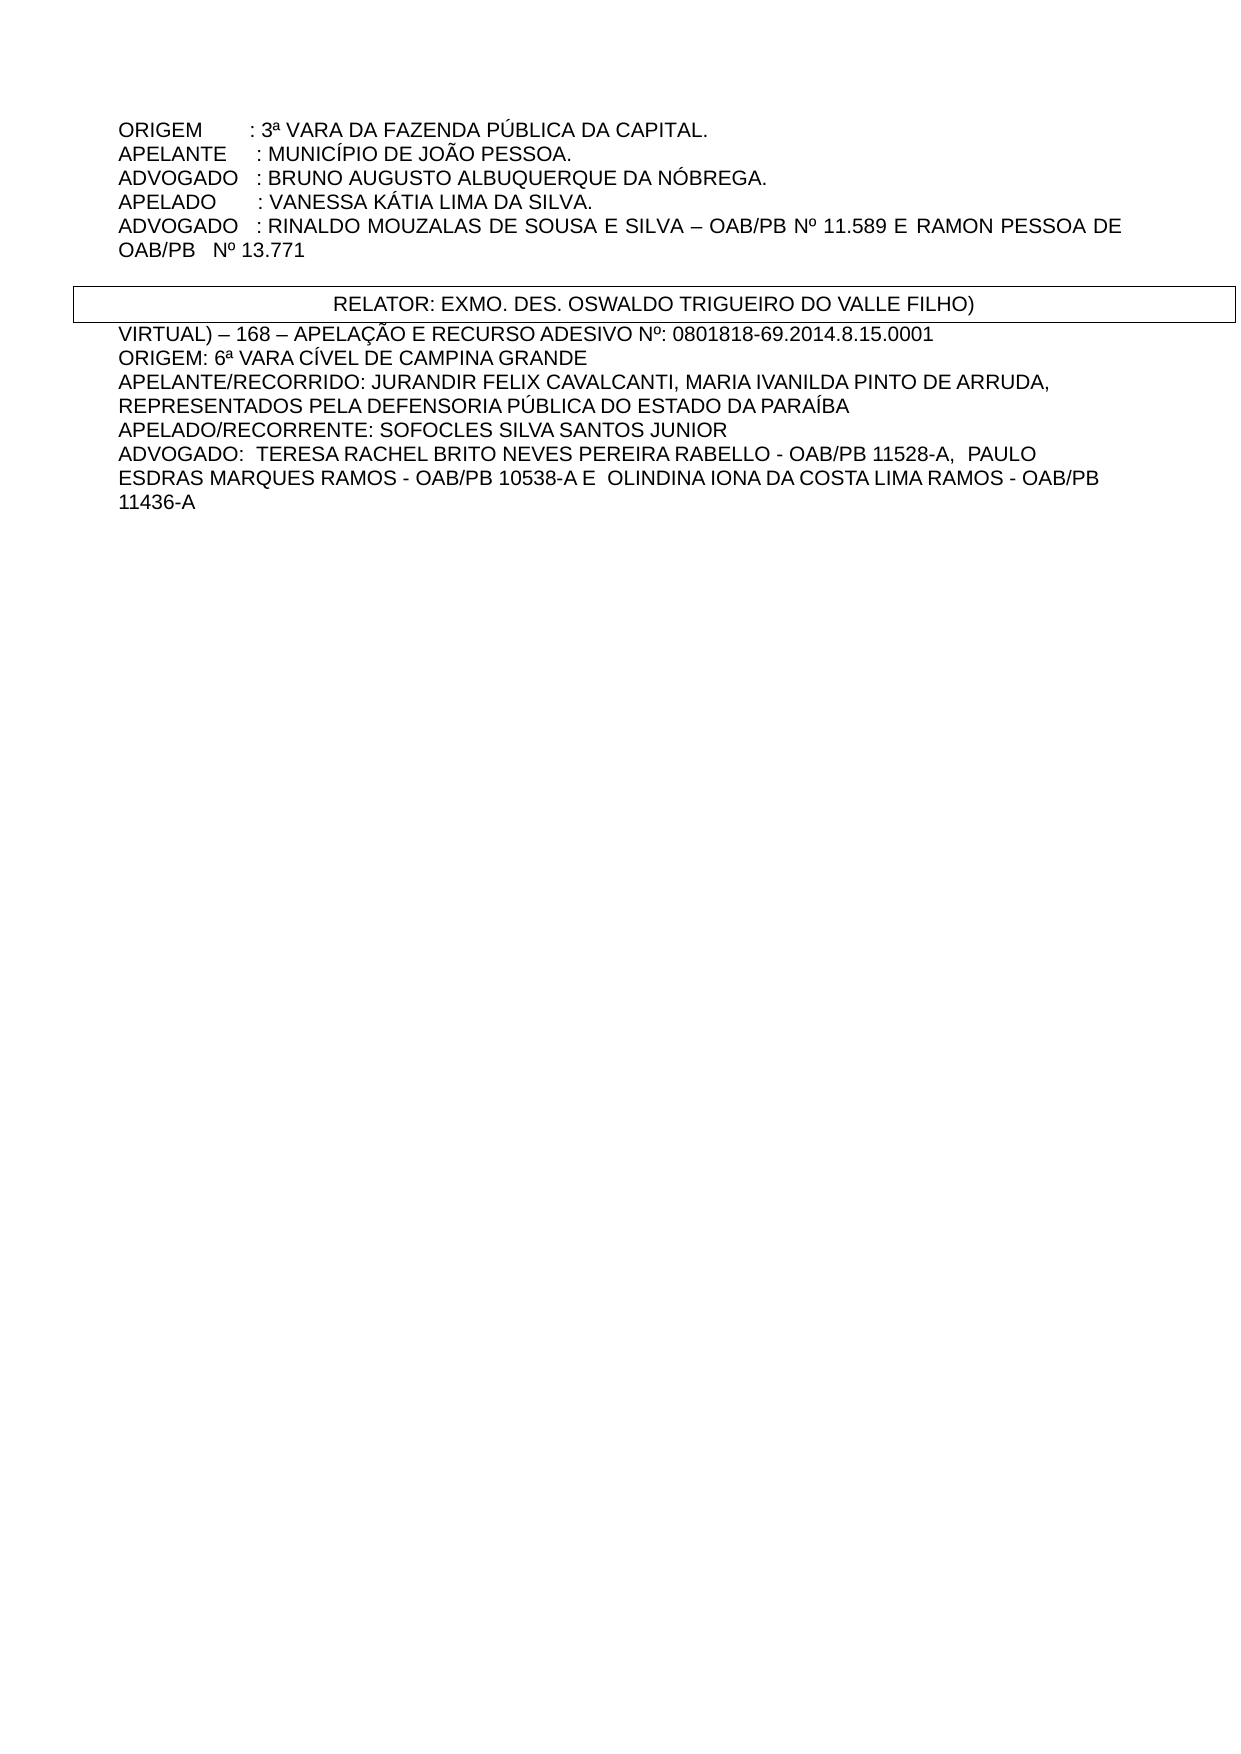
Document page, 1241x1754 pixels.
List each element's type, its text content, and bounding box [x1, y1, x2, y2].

text APELANTE : MUNICÍPIO DE JOÃO PESSOA. [118, 142, 1122, 166]
text ADVOGADO: TERESA RACHEL BRITO NEVES PEREIRA RABELLO - OAB/PB 11528-A, PAULO ESDRAS MARQUES RAMOS - OAB/PB 10538-A E OLINDINA IONA DA COSTA LIMA RAMOS - OAB/PB 11436-A [118, 442, 1122, 514]
text ADVOGADO : RINALDO MOUZALAS DE SOUSA E SILVA – OAB/PB Nº 11.589 E RAMON PESSOA DE OAB/PB Nº 13.771 [118, 214, 1122, 262]
table_header RELATOR: EXMO. DES. OSWALDO TRIGUEIRO DO VALLE FILHO) [74, 287, 1235, 322]
text ORIGEM : 3ª VARA DA FAZENDA PÚBLICA DA CAPITAL. [118, 118, 1122, 142]
text ADVOGADO : BRUNO AUGUSTO ALBUQUERQUE DA NÓBREGA. [118, 166, 1122, 190]
text APELADO : VANESSA KÁTIA LIMA DA SILVA. [118, 190, 1122, 214]
text VIRTUAL) – 168 – APELAÇÃO E RECURSO ADESIVO Nº: 0801818-69.2014.8.15.0001 ORIGEM: 6ª VARA CÍVEL DE CAMPINA GRANDE [118, 323, 1122, 370]
text APELANTE/RECORRIDO: JURANDIR FELIX CAVALCANTI, MARIA IVANILDA PINTO DE ARRUDA, REPRESENTADOS PELA DEFENSORIA PÚBLICA DO ESTADO DA PARAÍBA APELADO/RECORRENTE: SOFOCLES SILVA SANTOS JUNIOR [118, 370, 1122, 442]
